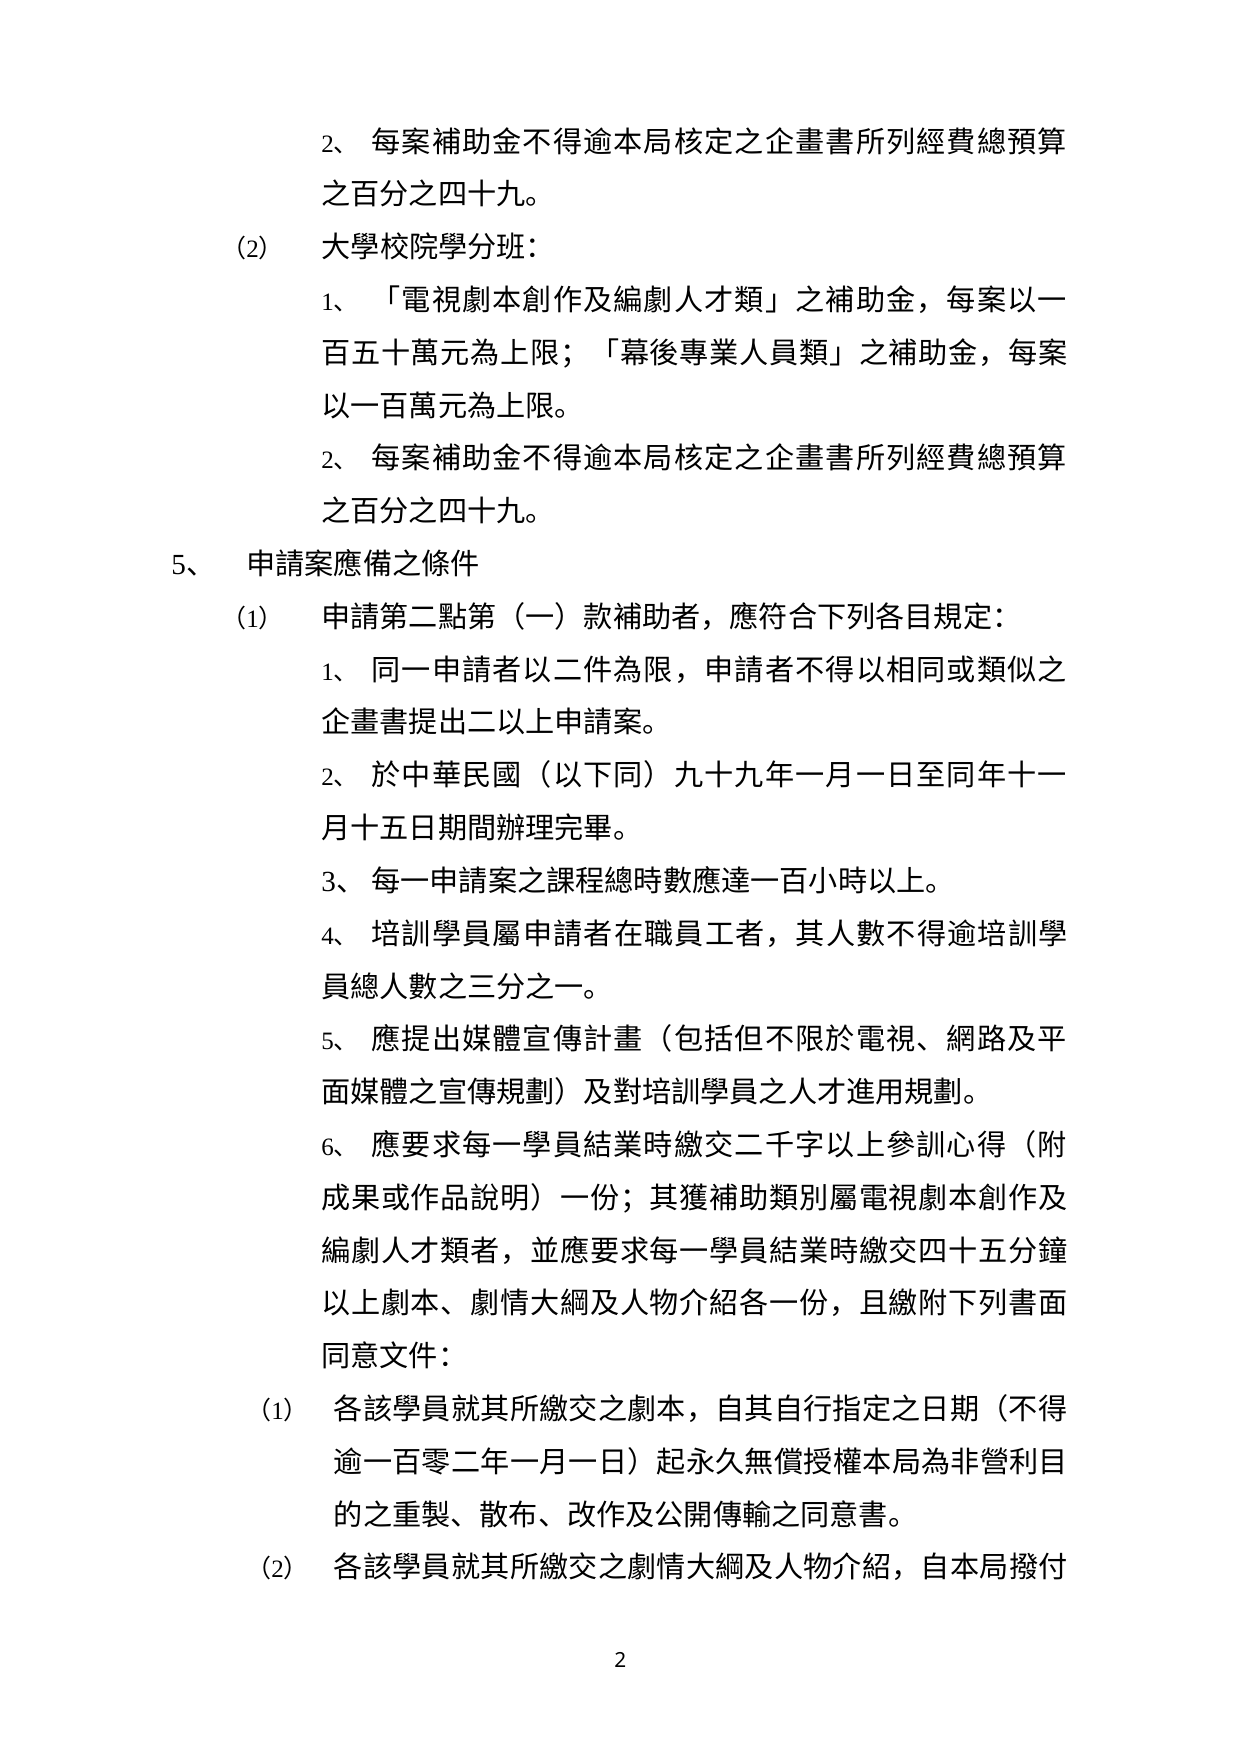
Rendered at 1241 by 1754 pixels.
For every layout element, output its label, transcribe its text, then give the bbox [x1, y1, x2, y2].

list 每案補助金不得逾本局核定之企畫書所列經費總預算之百分之四十九。 [321, 118, 1069, 213]
list 應要求每一學員結業時繳交二千字以上參訓心得（附成果或作品說明）一份；其獲補助類別屬電視劇本創作及編劇人才類者，並應要求每一學員結業時繳交四十五分鐘以上劇本、劇情大綱及人物介紹各一份，且繳附下列書面同意文件： [321, 1122, 1069, 1375]
list 各該學員就其所繳交之劇本，自其自行指定之日期（不得逾一百零二年一月一日）起永久無償授權本局為非營利目的之重製、散布、改作及公開傳輸之同意書。 [246, 1386, 1069, 1533]
list 每案補助金不得逾本局核定之企畫書所列經費總預算之百分之四十九。 [321, 435, 1069, 530]
list 申請第二點第（一）款補助者，應符合下列各目規定： [221, 593, 1069, 636]
list 每一申請案之課程總時數應達一百小時以上。 [321, 857, 1069, 900]
list 應提出媒體宣傳計畫（包括但不限於電視、網路及平面媒體之宣傳規劃）及對培訓學員之人才進用規劃。 [321, 1016, 1069, 1111]
list 培訓學員屬申請者在職員工者，其人數不得逾培訓學員總人數之三分之一。 [321, 910, 1069, 1005]
list 「電視劇本創作及編劇人才類」之補助金，每案以一百五十萬元為上限；「幕後專業人員類」之補助金，每案以一百萬元為上限。 [321, 277, 1069, 424]
list 申請案應備之條件 [171, 541, 1069, 583]
list 同一申請者以二件為限，申請者不得以相同或類似之企畫書提出二以上申請案。 [321, 646, 1069, 741]
list 大學校院學分班： [221, 224, 1069, 266]
list 各該學員就其所繳交之劇情大綱及人物介紹，自本局撥付 [246, 1544, 1069, 1586]
list 於中華民國（以下同）九十九年一月一日至同年十一月十五日期間辦理完畢。 [321, 752, 1069, 847]
